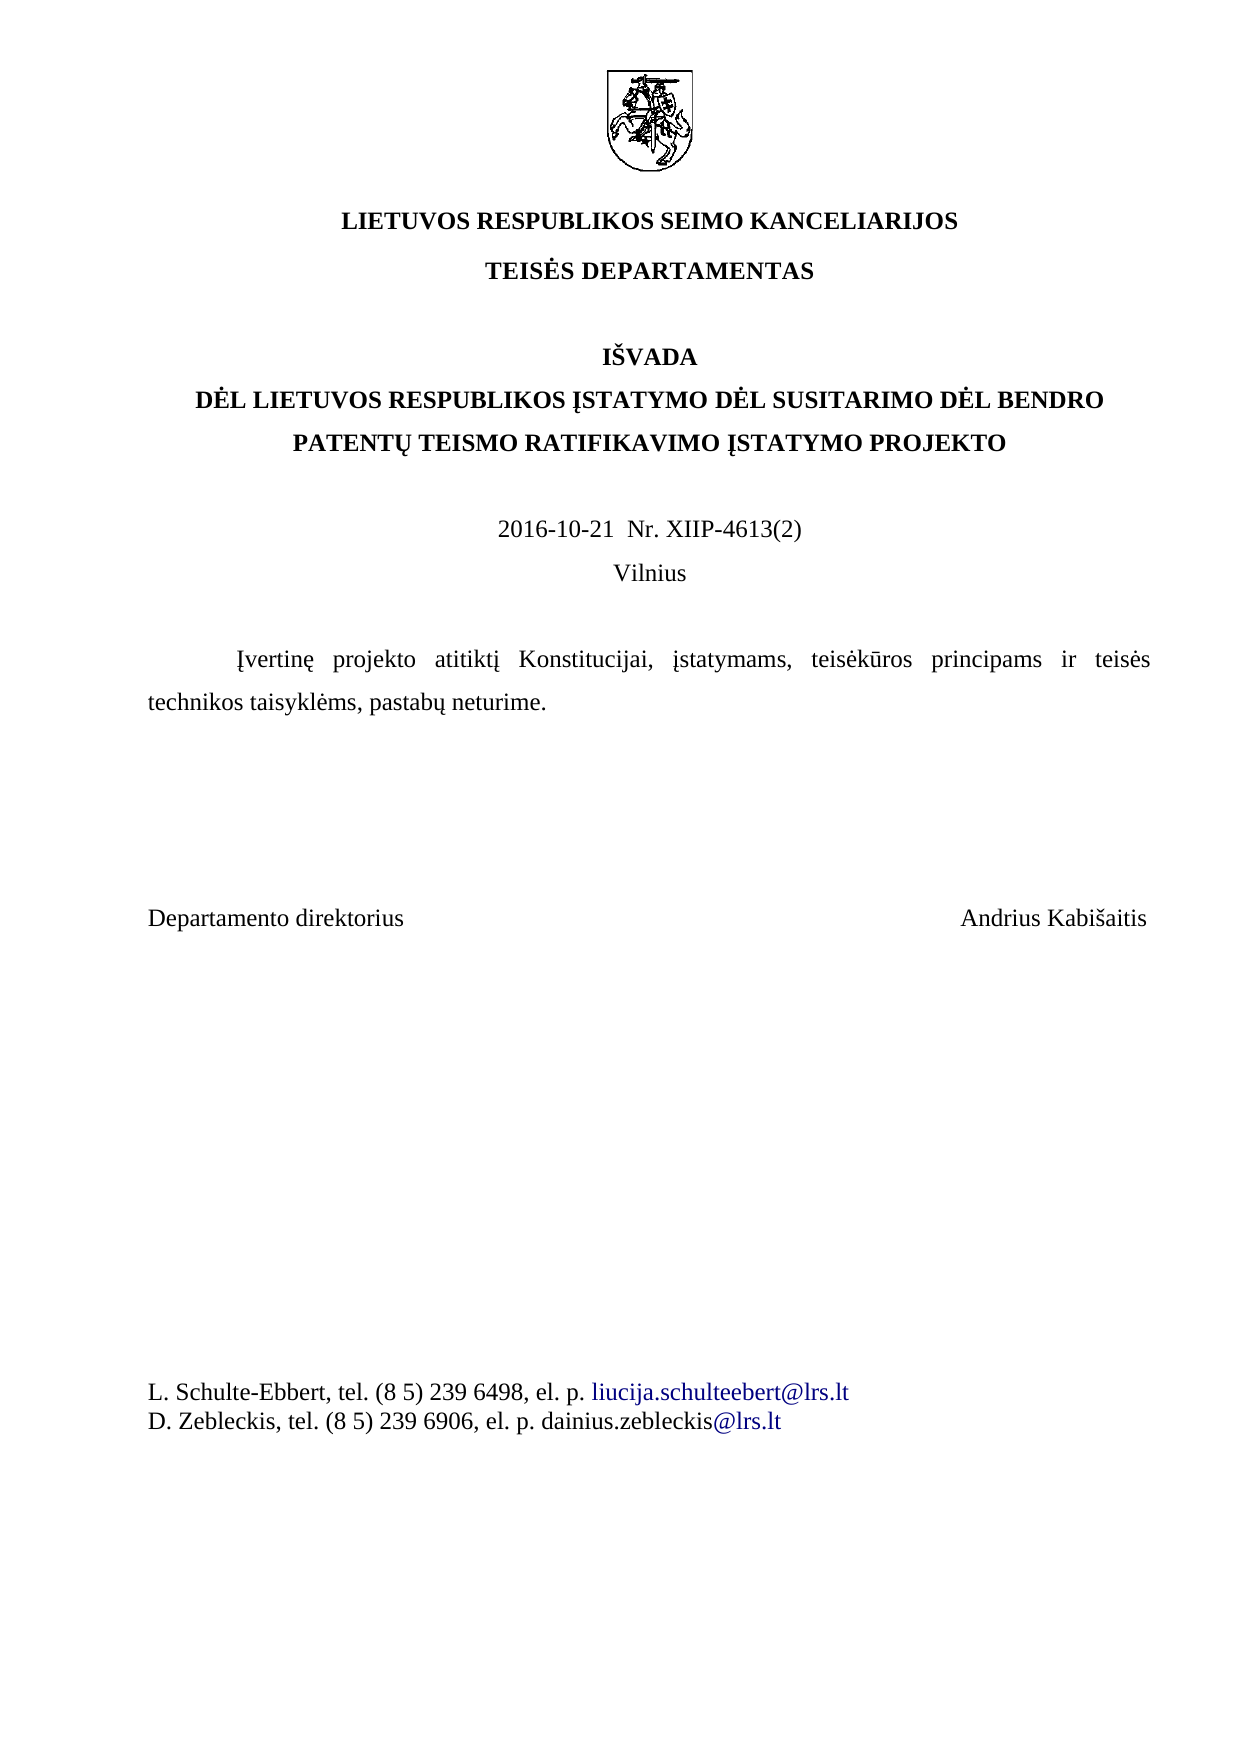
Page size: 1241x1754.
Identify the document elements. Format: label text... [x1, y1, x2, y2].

text Įvertinę projekto atitiktį Konstitucijai, įstatymams, teisėkūros principams ir teisės technikos taisyklėms, pastabų neturime. [148, 644, 1152, 716]
text Vilnius [148, 558, 1152, 586]
text LIETUVOS RESPUBLIKOS SEIMO KANCELIARIJOS [148, 206, 1152, 235]
text 2016-10-21 Nr. XIIP-4613(2) [148, 514, 1152, 543]
text IŠVADA [148, 342, 1152, 371]
text D. Zebleckis, tel. (8 5) 239 6906, el. p. dainius.zebleckis@lrs.lt [148, 1406, 1152, 1434]
text DĖL LIETUVOS RESPUBLIKOS ĮSTATYMO DĖL SUSITARIMO DĖL BENDRO PATENTŲ TEISMO RATIFIKAVIMO ĮSTATYMO PROJEKTO [148, 385, 1152, 457]
text Departamento direktorius Andrius Kabišaitis [148, 903, 1152, 931]
text L. Schulte-Ebbert, tel. (8 5) 239 6498, el. p. liucija.schulteebert@lrs.lt [148, 1377, 1152, 1406]
text TEISĖS DEPARTAMENTAS [148, 256, 1152, 284]
